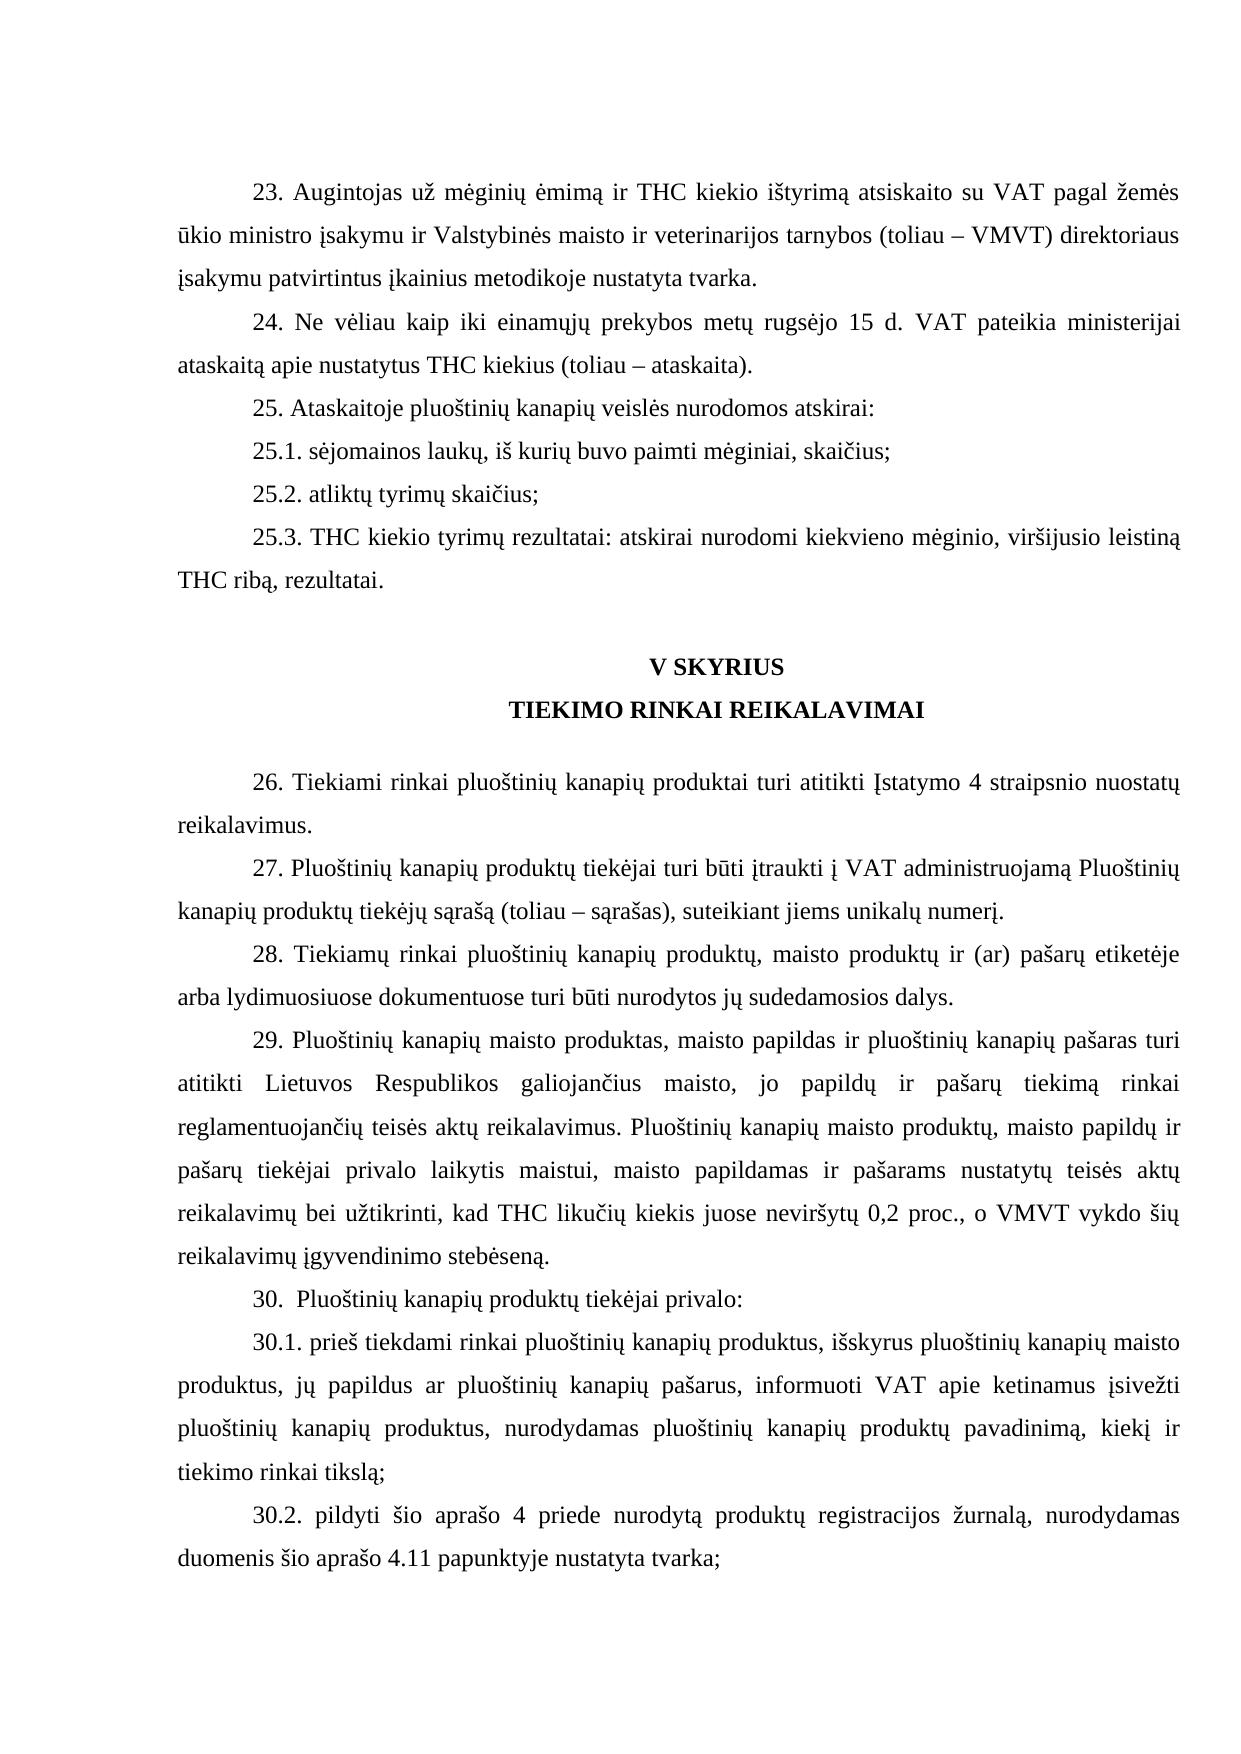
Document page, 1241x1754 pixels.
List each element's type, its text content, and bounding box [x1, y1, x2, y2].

text 25. Ataskaitoje pluoštinių kanapių veislės nurodomos atskirai: [177, 393, 1181, 422]
text 24. Ne vėliau kaip iki einamųjų prekybos metų rugsėjo 15 d. VAT pateikia ministerijai ataskaitą apie nustatytus THC kiekius (toliau – ataskaita). [177, 307, 1181, 378]
text 25.2. atliktų tyrimų skaičius; [177, 479, 1181, 508]
text 30.1. prieš tiekdami rinkai pluoštinių kanapių produktus, išskyrus pluoštinių kanapių maisto produktus, jų papildus ar pluoštinių kanapių pašarus, informuoti VAT apie ketinamus įsivežti pluoštinių kanapių produktus, nurodydamas pluoštinių kanapių produktų pavadinimą, kiekį ir tiekimo rinkai tikslą; [177, 1327, 1181, 1485]
text 30.2. pildyti šio aprašo 4 priede nurodytą produktų registracijos žurnalą, nurodydamas duomenis šio aprašo 4.11 papunktyje nustatyta tvarka; [177, 1500, 1181, 1572]
text 26. Tiekiami rinkai pluoštinių kanapių produktai turi atitikti Įstatymo 4 straipsnio nuostatų reikalavimus. [177, 767, 1181, 838]
text 29. Pluoštinių kanapių maisto produktas, maisto papildas ir pluoštinių kanapių pašaras turi atitikti Lietuvos Respublikos galiojančius maisto, jo papildų ir pašarų tiekimą rinkai reglamentuojančių teisės aktų reikalavimus. Pluoštinių kanapių maisto produktų, maisto papildų ir pašarų tiekėjai privalo laikytis maistui, maisto papildamas ir pašarams nustatytų teisės aktų reikalavimų bei užtikrinti, kad THC likučių kiekis juose neviršytų 0,2 proc., o VMVT vykdo šių reikalavimų įgyvendinimo stebėseną. [177, 1025, 1181, 1270]
text V SKYRIUS [177, 652, 1181, 680]
text 23. Augintojas už mėginių ėmimą ir THC kiekio ištyrimą atsiskaito su VAT pagal žemės ūkio ministro įsakymu ir Valstybinės maisto ir veterinarijos tarnybos (toliau – VMVT) direktoriaus įsakymu patvirtintus įkainius metodikoje nustatyta tvarka. [177, 177, 1181, 292]
text TIEKIMO RINKAI REIKALAVIMAI [177, 695, 1181, 723]
text 25.1. sėjomainos laukų, iš kurių buvo paimti mėginiai, skaičius; [177, 436, 1181, 465]
text 28. Tiekiamų rinkai pluoštinių kanapių produktų, maisto produktų ir (ar) pašarų etiketėje arba lydimuosiuose dokumentuose turi būti nurodytos jų sudedamosios dalys. [177, 939, 1181, 1011]
text 27. Pluoštinių kanapių produktų tiekėjai turi būti įtraukti į VAT administruojamą Pluoštinių kanapių produktų tiekėjų sąrašą (toliau – sąrašas), suteikiant jiems unikalų numerį. [177, 853, 1181, 925]
text 30. Pluoštinių kanapių produktų tiekėjai privalo: [177, 1284, 1181, 1313]
text 25.3. THC kiekio tyrimų rezultatai: atskirai nurodomi kiekvieno mėginio, viršijusio leistiną THC ribą, rezultatai. [177, 522, 1181, 594]
